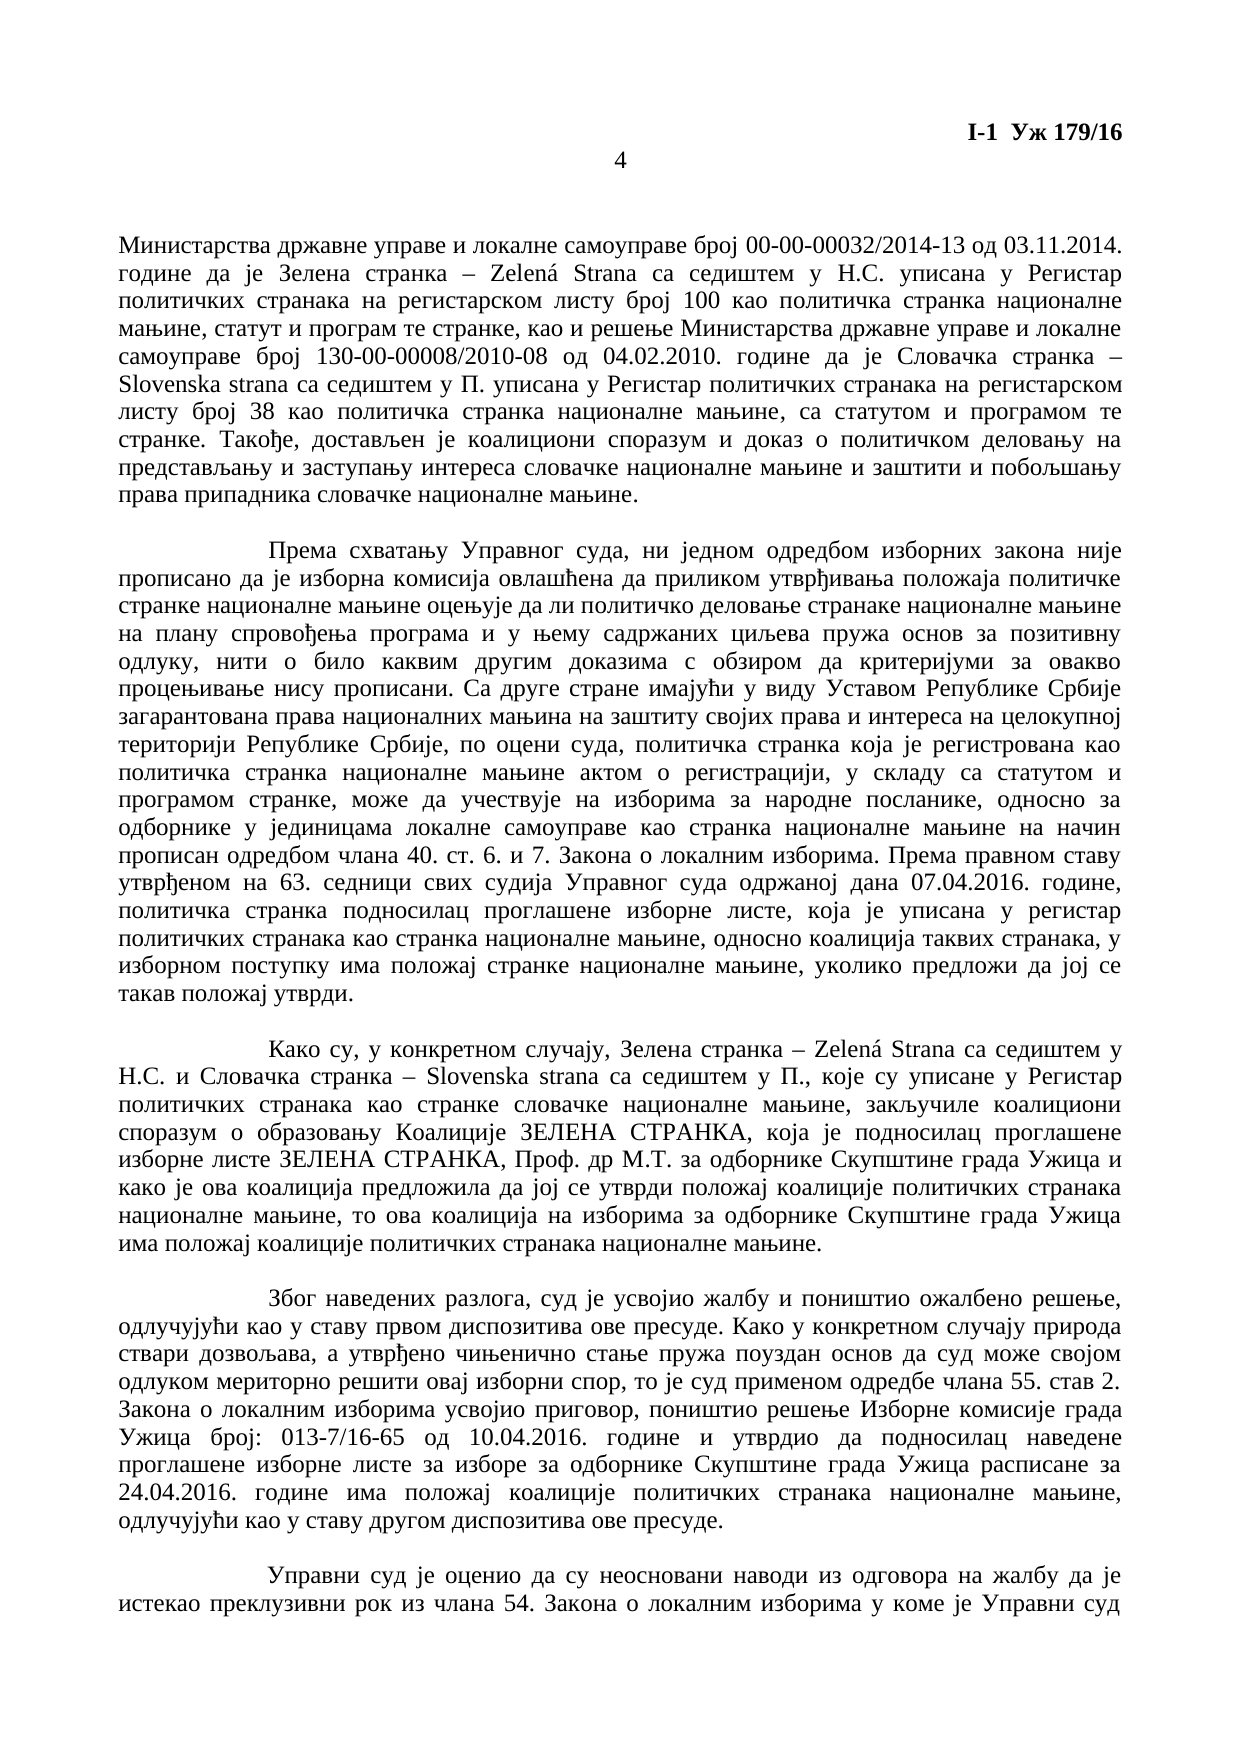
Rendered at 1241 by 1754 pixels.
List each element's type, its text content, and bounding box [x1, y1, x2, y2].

text Управни суд је оценио да су неосновани наводи из одговора на жалбу да је истекао преклузивни рок из члана 54. Закона о локалним изборима у коме је Управни суд [118, 1561, 1122, 1617]
text Због наведених разлога, суд је усвојио жалбу и поништио ожалбено решење, одлучујући као у ставу првом диспозитива ове пресуде. Како у конкретном случају природа ствари дозвољава, а утврђено чињенично стање пружа поуздан основ да суд може својом одлуком мериторно решити овај изборни спор, то је суд применом одредбе члана 55. став 2. Закона о локалним изборима усвојио приговор, поништио решење Изборне комисије града Ужица број: 013-7/16-65 од 10.04.2016. године и утврдио да подносилац наведене проглашене изборне листе за изборе за одборнике Скупштине града Ужица расписане за 24.04.2016. године има положај коалиције политичких странака националне мањине, одлучујући као у ставу другом диспозитива ове пресуде. [118, 1284, 1122, 1533]
text Према схватању Управног суда, ни једном одредбом изборних закона није прописано да је изборна комисија овлашћена да приликом утврђивања положаја политичке странке националне мањине оцењује да ли политичко деловање странаке националне мањине на плану спровођења програма и у њему садржаних циљева пружа основ за позитивну одлуку, нити о било каквим другим доказима с обзиром да критеријуми за овакво процењивање нису прописани. Са друге стране имајући у виду Уставом Републике Србије загарантована права националних мањина на заштиту својих права и интереса на целокупној територији Републике Србије, по оцени суда, политичка странка која је регистрована као политичка странка националне мањине актом о регистрацији, у складу са статутом и програмом странке, може да учествује на изборима за народне посланике, односно за одборнике у јединицама локалне самоуправе као странка националне мањине на начин прописан одредбом члана 40. ст. 6. и 7. Закона о локалним изборима. Према правном ставу утврђеном на 63. седници свих судија Управног суда одржаној дана 07.04.2016. године, политичка странка подносилац проглашене изборне листе, која је уписана у регистар политичких странака као странка националне мањине, односно коалиција таквих странака, у изборном поступку има положај странке националне мањине, уколико предложи да јој се такав положај утврди. [118, 536, 1122, 1007]
text Како су, у конкретном случају, Зелена странка – Zelená Strana са седиштем у Н.С. и Словачка странка – Slovenska strana са седиштем у П., које су уписане у Регистар политичких странака као странке словачке националне мањине, закључиле коалициони споразум о образовању Коалиције ЗЕЛЕНА СТРАНКА, која је подносилац проглашене изборне листе ЗЕЛЕНА СТРАНКА, Проф. др М.Т. за одборнике Скупштине града Ужица и како је ова коалиција предложила да јој се утврди положај коалиције политичких странака националне мањине, то ова коалиција на изборима за одборнике Скупштине града Ужица има положај коалиције политичких странака националне мањине. [118, 1035, 1122, 1256]
text Министарства државне управе и локалне самоуправе број 00-00-00032/2014-13 од 03.11.2014. године да је Зелена странка – Zelená Strana са седиштем у Н.С. уписана у Регистар политичких странака на регистарском листу број 100 као политичка странка националне мањине, статут и програм те странке, као и решење Министарства државне управе и локалне самоуправе број 130-00-00008/2010-08 од 04.02.2010. године да је Словачка странка – Slovenska strana са седиштем у П. уписана у Регистар политичких странака на регистарском листу број 38 као политичка странка националне мањине, са статутом и програмом те странке. Такође, достављен је коалициони споразум и доказ о политичком деловању на представљању и заступању интереса словачке националне мањине и заштити и побољшању права припадника словачке националне мањине. [118, 231, 1122, 508]
